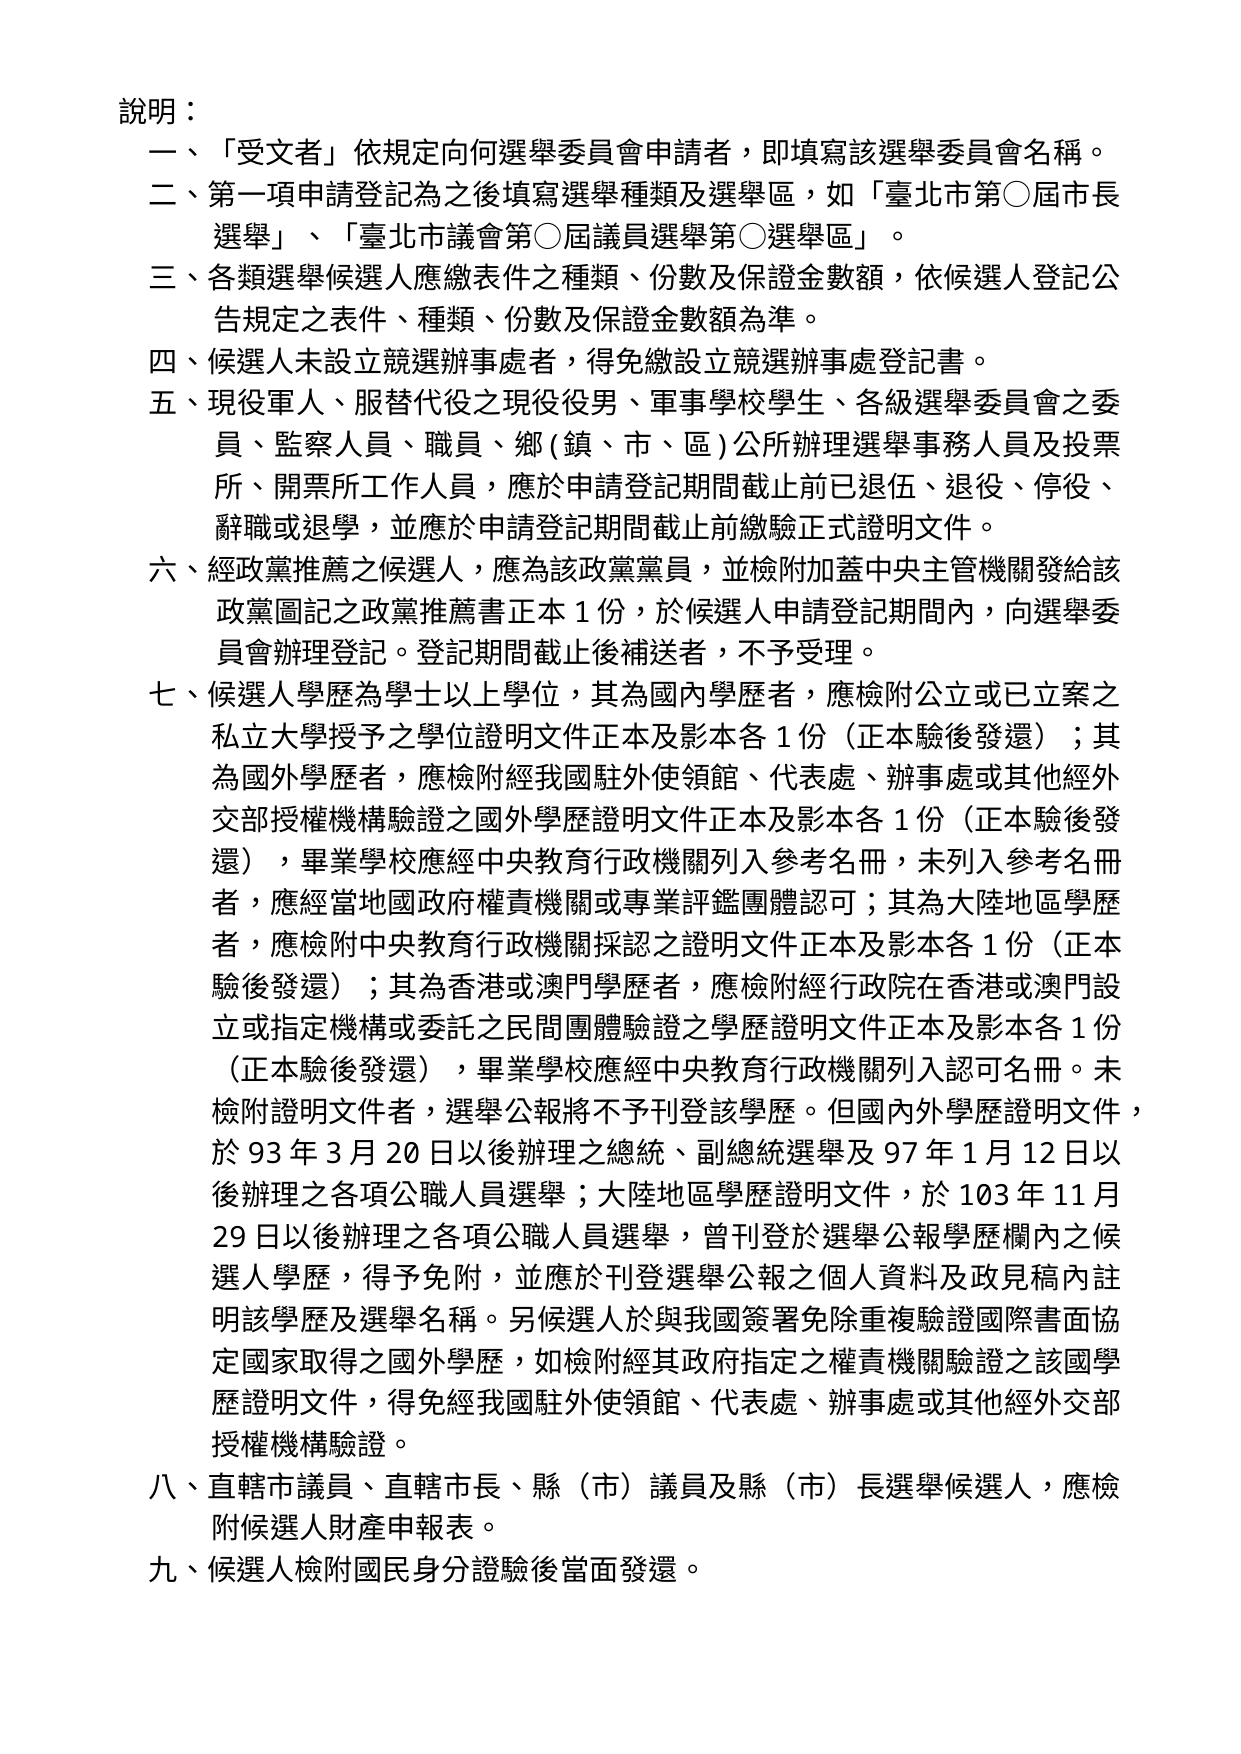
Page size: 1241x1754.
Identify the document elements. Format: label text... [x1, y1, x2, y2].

text 七、候選人學歷為學士以上學位，其為國內學歷者，應檢附公立或已立案之私立大學授予之學位證明文件正本及影本各1份（正本驗後發還）；其為國外學歷者，應檢附經我國駐外使領館、代表處、辦事處或其他經外交部授權機構驗證之國外學歷證明文件正本及影本各1份（正本驗後發還），畢業學校應經中央教育行政機關列入參考名冊，未列入參考名冊者，應經當地國政府權責機關或專業評鑑團體認可；其為大陸地區學歷者，應檢附中央教育行政機關採認之證明文件正本及影本各1份（正本驗後發還）；其為香港或澳門學歷者，應檢附經行政院在香港或澳門設立或指定機構或委託之民間團體驗證之學歷證明文件正本及影本各1份（正本驗後發還），畢業學校應經中央教育行政機關列入認可名冊。未檢附證明文件者，選舉公報將不予刊登該學歷。但國內外學歷證明文件，於93年3月20日以後辦理之總統、副總統選舉及97年1月12日以後辦理之各項公職人員選舉；大陸地區學歷證明文件，於103年11月29日以後辦理之各項公職人員選舉，曾刊登於選舉公報學歷欄內之候選人學歷，得予免附，並應於刊登選舉公報之個人資料及政見稿內註明該學歷及選舉名稱。另候選人於與我國簽署免除重複驗證國際書面協定國家取得之國外學歷，如檢附經其政府指定之權責機關驗證之該國學歷證明文件，得免經我國駐外使領館、代表處、辦事處或其他經外交部授權機構驗證。 [149, 672, 1122, 1464]
text 九、候選人檢附國民身分證驗後當面發還。 [149, 1547, 1122, 1589]
text 八、直轄市議員、直轄市長、縣（市）議員及縣（市）長選舉候選人，應檢附候選人財產申報表。 [149, 1464, 1122, 1547]
text 說明： [118, 89, 1122, 130]
text 六、經政黨推薦之候選人，應為該政黨黨員，並檢附加蓋中央主管機關發給該政黨圖記之政黨推薦書正本1份，於候選人申請登記期間內，向選舉委員會辦理登記。登記期間截止後補送者，不予受理。 [149, 547, 1122, 672]
text 一、「受文者」依規定向何選舉委員會申請者，即填寫該選舉委員會名稱。 [149, 130, 1122, 172]
text 三、各類選舉候選人應繳表件之種類、份數及保證金數額，依候選人登記公告規定之表件、種類、份數及保證金數額為準。 [149, 255, 1122, 339]
text 五、現役軍人、服替代役之現役役男、軍事學校學生、各級選舉委員會之委員、監察人員、職員、鄉(鎮、市、區)公所辦理選舉事務人員及投票所、開票所工作人員，應於申請登記期間截止前已退伍、退役、停役、辭職或退學，並應於申請登記期間截止前繳驗正式證明文件。 [149, 380, 1122, 547]
text 四、候選人未設立競選辦事處者，得免繳設立競選辦事處登記書。 [149, 339, 1122, 380]
text 二、第一項申請登記為之後填寫選舉種類及選舉區，如「臺北市第○屆市長選舉」、「臺北市議會第○屆議員選舉第○選舉區」。 [149, 172, 1122, 255]
